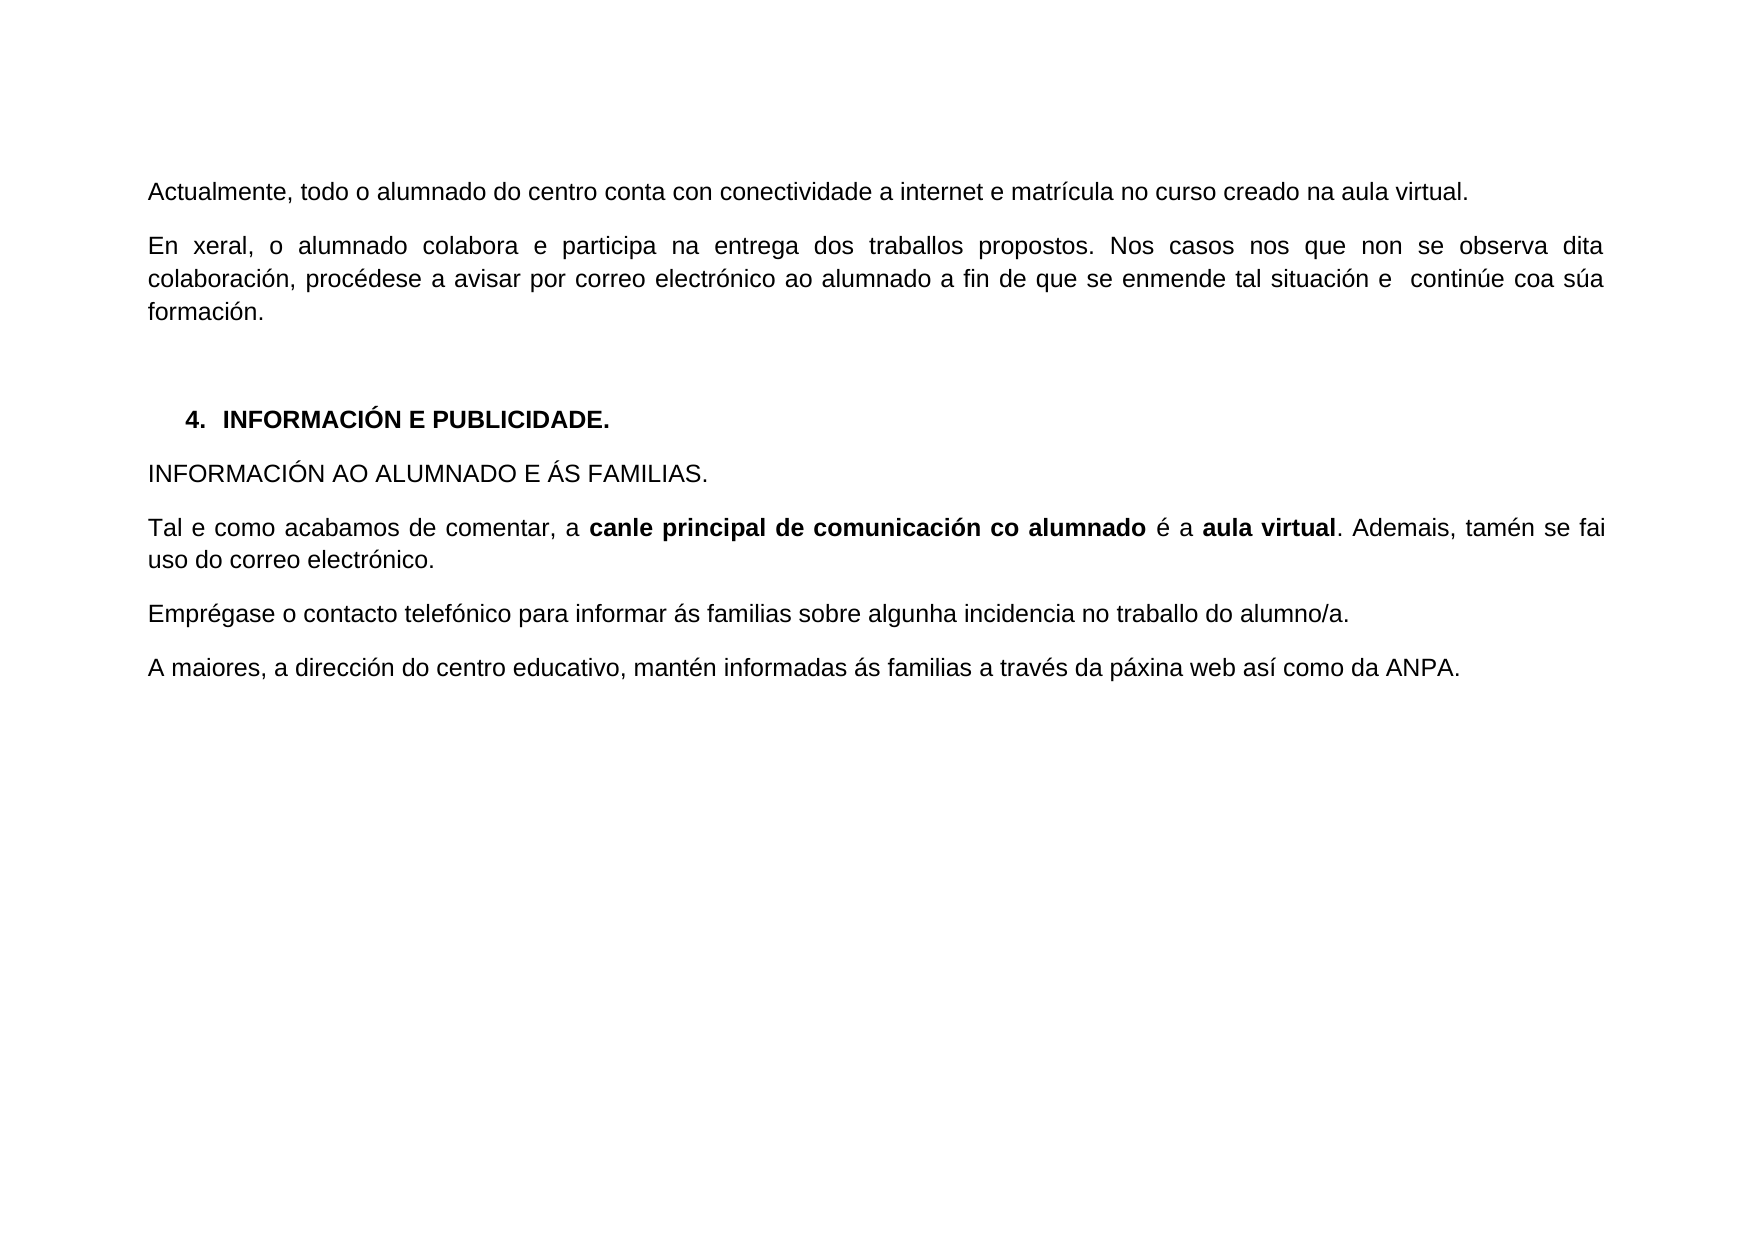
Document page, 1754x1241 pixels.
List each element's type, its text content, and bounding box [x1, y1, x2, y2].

text Emprégase o contacto telefónico para informar ás familias sobre algunha incidencia no traballo do alumno/a. [148, 599, 1606, 628]
text A maiores, a dirección do centro educativo, mantén informadas ás familias a través da páxina web así como da ANPA. [148, 653, 1606, 682]
text Tal e como acabamos de comentar, a canle principal de comunicación co alumnado é a aula virtual. Ademais, tamén se fai uso do correo electrónico. [148, 512, 1606, 574]
text Actualmente, todo o alumnado do centro conta con conectividade a internet e matrícula no curso creado na aula virtual. [148, 177, 1606, 206]
text INFORMACIÓN AO ALUMNADO E ÁS FAMILIAS. [148, 459, 1606, 487]
list INFORMACIÓN E PUBLICIDADE. [185, 405, 1606, 433]
text En xeral, o alumnado colabora e participa na entrega dos traballos propostos. Nos casos nos que non se observa dita colaboración, procédese a avisar por correo electrónico ao alumnado a fin de que se enmende tal situación e continúe coa súa formación. [148, 231, 1606, 326]
